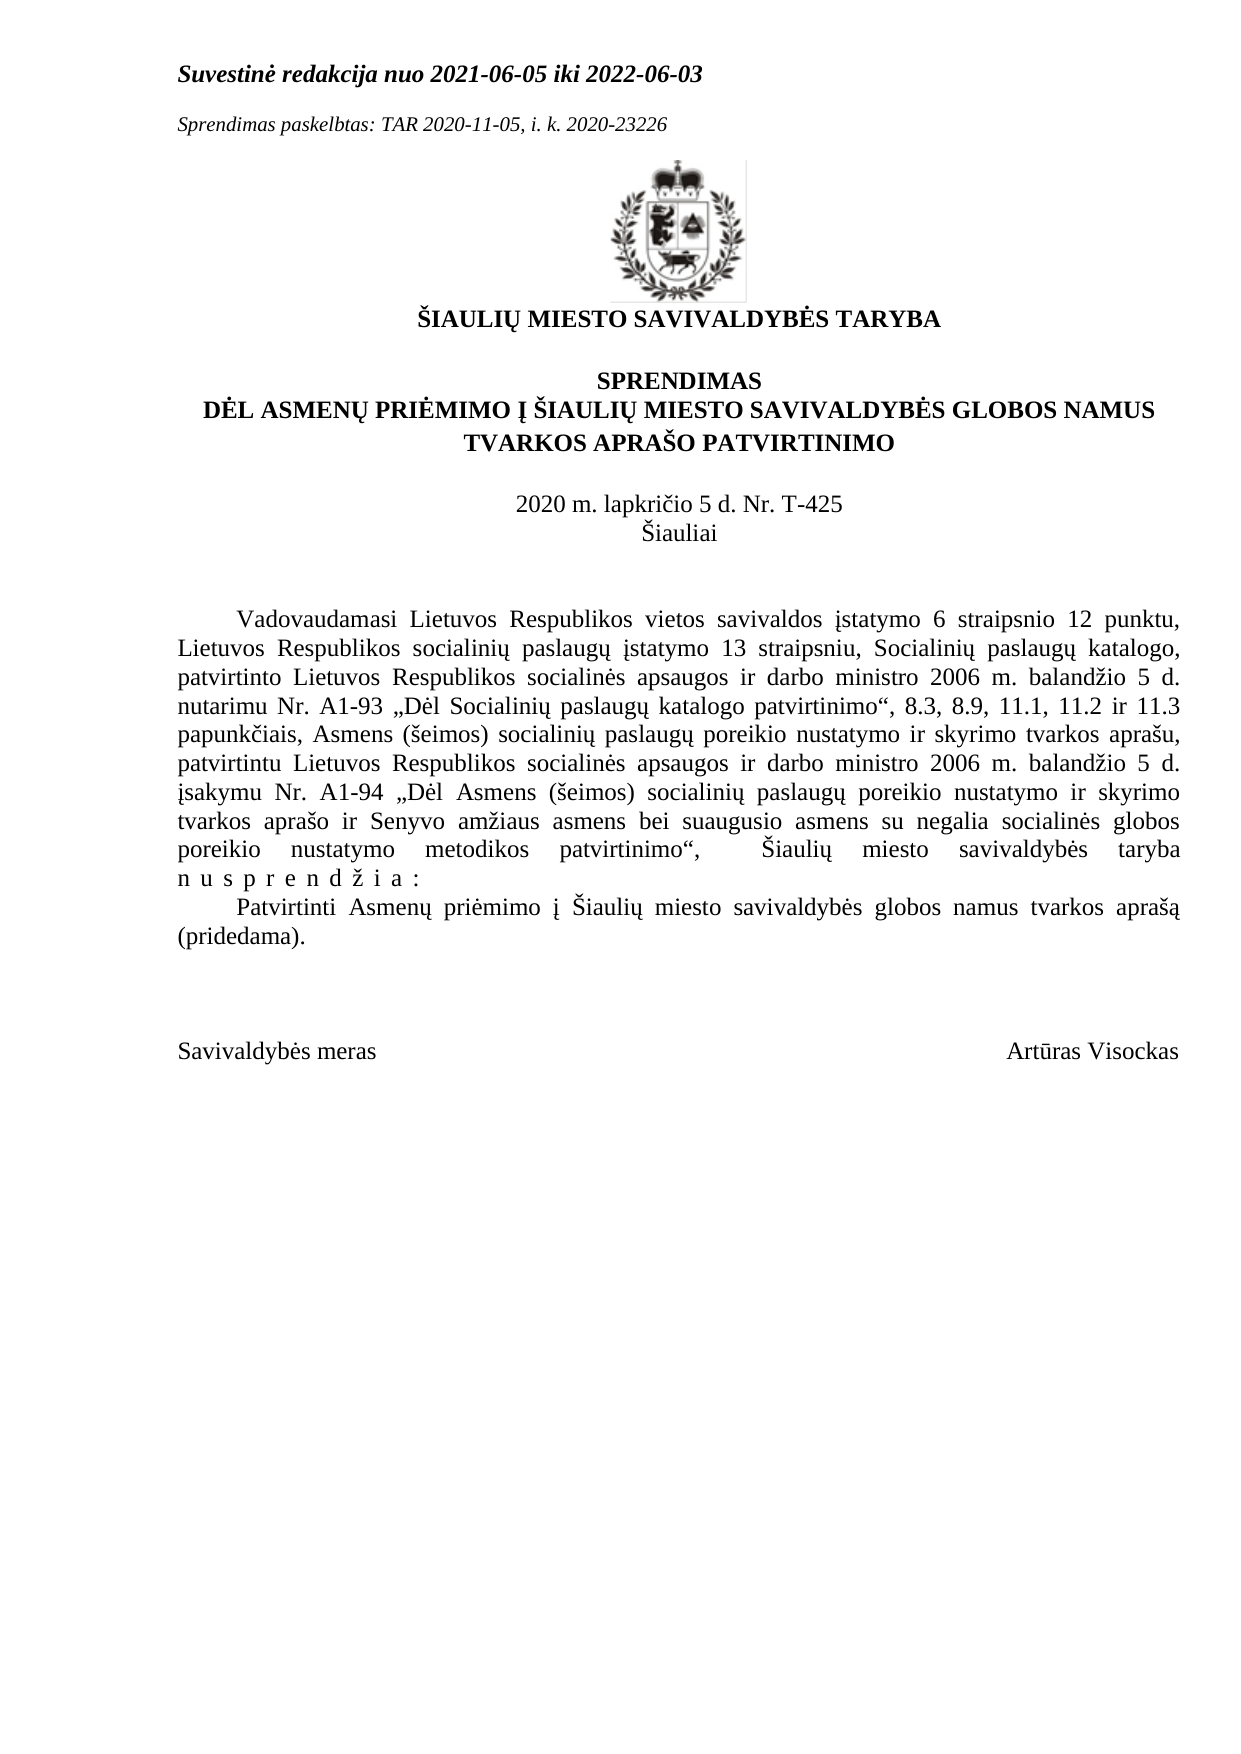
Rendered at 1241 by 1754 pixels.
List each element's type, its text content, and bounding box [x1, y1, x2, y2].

text 2020 m. lapkričio 5 d. Nr. T-425 [177, 489, 1181, 518]
text Sprendimas paskelbtas: TAR 2020-11-05, i. k. 2020-23226 [177, 112, 1181, 136]
text Patvirtinti Asmenų priėmimo į Šiaulių miesto savivaldybės globos namus tvarkos aprašą (pridedama). [177, 892, 1181, 949]
text SPRENDIMAS [177, 366, 1181, 395]
text Savivaldybės meras Artūras Visockas [177, 1036, 1181, 1064]
text ŠIAULIŲ MIESTO SAVIVALDYBĖS TARYBA [177, 304, 1181, 332]
text Suvestinė redakcija nuo 2021-06-05 iki 2022-06-03 [177, 59, 1181, 88]
text DĖL ASMENŲ PRIĖMIMO Į ŠIAULIŲ MIESTO SAVIVALDYBĖS GLOBOS NAMUS TVARKOS APRAŠO PATVIRTINIMO [177, 395, 1181, 457]
text Šiauliai [177, 518, 1181, 547]
text Vadovaudamasi Lietuvos Respublikos vietos savivaldos įstatymo 6 straipsnio 12 punktu, Lietuvos Respublikos socialinių paslaugų įstatymo 13 straipsniu, Socialinių paslaugų katalogo, patvirtinto Lietuvos Respublikos socialinės apsaugos ir darbo ministro 2006 m. balandžio 5 d. nutarimu Nr. A1-93 „Dėl Socialinių paslaugų katalogo patvirtinimo“, 8.3, 8.9, 11.1, 11.2 ir 11.3 papunkčiais, Asmens (šeimos) socialinių paslaugų poreikio nustatymo ir skyrimo tvarkos aprašu, patvirtintu Lietuvos Respublikos socialinės apsaugos ir darbo ministro 2006 m. balandžio 5 d. įsakymu Nr. A1-94 „Dėl Asmens (šeimos) socialinių paslaugų poreikio nustatymo ir skyrimo tvarkos aprašo ir Senyvo amžiaus asmens bei suaugusio asmens su negalia socialinės globos poreikio nustatymo metodikos patvirtinimo“, Šiaulių miesto savivaldybės taryba nusprendžia: [177, 604, 1181, 892]
